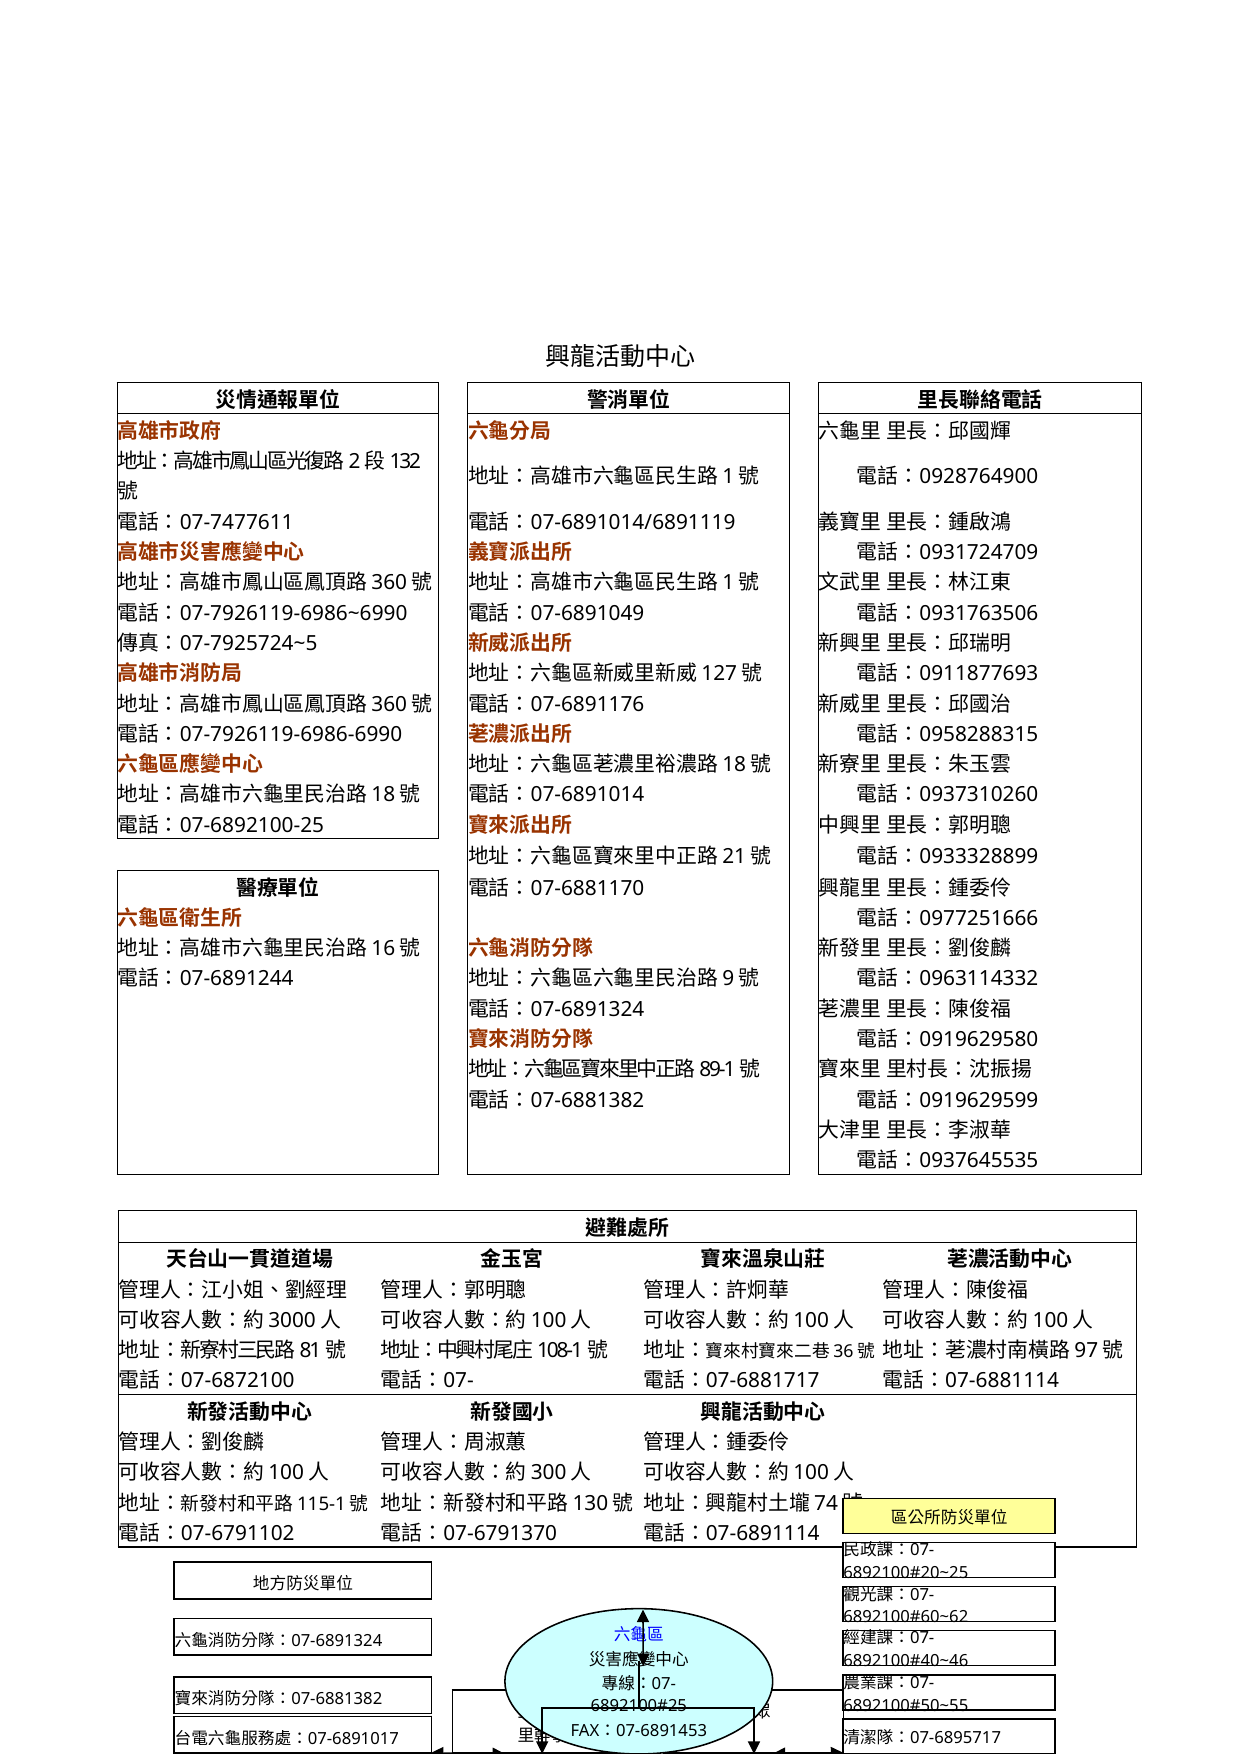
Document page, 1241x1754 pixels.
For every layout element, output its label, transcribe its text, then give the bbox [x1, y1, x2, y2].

table_cell 可收容人數：約300人 [381, 1455, 643, 1486]
table_cell [439, 626, 467, 656]
text 六龜消防分隊：07-6891324 [175, 1627, 431, 1647]
table_cell 文武里 里長：林江東 [819, 566, 1141, 596]
table_cell [790, 992, 818, 1022]
table_cell 六龜分局 [468, 414, 789, 444]
text 里幹事 [546, 1738, 568, 1745]
table_cell 電話：0931724709 [819, 535, 1141, 566]
table_cell [790, 1053, 818, 1083]
table_header 里長聯絡電話 [819, 383, 1141, 413]
table_cell [439, 687, 467, 717]
table_cell 電話：07-6892100-25 [118, 808, 438, 838]
table_cell 電話：07-6872100 [119, 1364, 381, 1394]
text 民眾 [755, 1698, 828, 1722]
table_cell 電話：07-6891244 [118, 962, 438, 992]
table_cell 電話：07-6891176 [468, 687, 789, 717]
table_cell 寶來溫泉山莊 [643, 1243, 882, 1273]
table_cell [439, 656, 467, 687]
table_cell [439, 566, 467, 596]
table_cell [117, 839, 438, 870]
table_cell 地址：高雄市六龜里民治路16號 [118, 931, 438, 962]
table_cell 地址：六龜區新威里新威127號 [468, 656, 789, 687]
table_cell 荖濃活動中心 [883, 1243, 1136, 1273]
table_cell [439, 992, 467, 1022]
table_cell [118, 1053, 438, 1083]
table_cell 可收容人數：約100人 [643, 1303, 882, 1333]
table_cell [790, 901, 818, 931]
table_cell 新發活動中心 [119, 1395, 381, 1425]
table_cell 新威派出所 [468, 626, 789, 656]
table_cell [790, 626, 818, 656]
table_cell [439, 748, 467, 778]
table_cell 六龜區衛生所 [118, 901, 438, 931]
table_cell 管理人：鍾委伶 [643, 1425, 882, 1455]
table_cell [439, 413, 467, 444]
table_cell 地址：高雄市鳳山區鳳頂路360號 [118, 687, 438, 717]
table_cell 大津里 里長：李淑華 [819, 1113, 1141, 1143]
table_cell 電話：0911877693 [819, 656, 1141, 687]
table_cell 興龍里 里長：鍾委伶 [819, 870, 1141, 901]
table_cell 地址：新寮村三民路81號 [119, 1333, 381, 1364]
table_cell 電話：0919629580 [819, 1022, 1141, 1053]
table_cell 地址：高雄市六龜區民生路1號 [468, 566, 789, 596]
table_cell 電話：07-6891014 [468, 778, 789, 808]
table_cell [790, 717, 818, 747]
text 寶來消防分隊：07-6881382 [175, 1685, 431, 1705]
table_header 警消單位 [468, 383, 789, 413]
table_cell [790, 535, 818, 566]
table_cell 電話：0937645535 [819, 1144, 1141, 1174]
table_cell [439, 1053, 467, 1083]
table_cell [790, 505, 818, 535]
table_cell 電話：0931763506 [819, 596, 1141, 626]
table_cell [790, 962, 818, 992]
text 興龍活動中心 [118, 337, 1122, 373]
table_cell 電話：0933328899 [819, 838, 1141, 870]
table_cell 電話：07-7926119-6986~6990 [118, 596, 438, 626]
text 地方防災單位 [189, 1570, 416, 1591]
table_cell 寶來里 里村長：沈振揚 [819, 1053, 1141, 1083]
table_cell [439, 535, 467, 566]
table_cell [118, 1083, 438, 1113]
table_cell 管理人：郭明聰 [381, 1273, 643, 1303]
table_cell 地址：高雄市鳳山區鳳頂路360號 [118, 566, 438, 596]
table_cell [883, 1425, 1136, 1455]
table_cell [790, 1144, 818, 1174]
table_cell 新發里 里長：劉俊麟 [819, 931, 1141, 962]
table_cell 電話：07-7926119-6986-6990 [118, 717, 438, 747]
table_cell [790, 870, 818, 901]
table_cell [118, 1113, 438, 1143]
table_cell 可收容人數：約100人 [381, 1303, 643, 1333]
table_cell [883, 1455, 1136, 1486]
table_cell 地址：六龜區六龜里民治路9號 [468, 962, 789, 992]
table_cell 寶來派出所 [468, 808, 789, 838]
text 台電六龜服務處：07-6891017 [175, 1725, 431, 1745]
table_cell [790, 931, 818, 962]
table_cell 地址：新發村和平路115-1號 [119, 1486, 381, 1516]
table_cell [439, 931, 467, 962]
table_cell 地址：高雄市鳳山區光復路2段132號 [118, 444, 438, 505]
table_cell 電話：07-6791370 [381, 1516, 643, 1546]
table_cell 電話：07-6891014/6891119 [468, 505, 789, 535]
text 里長、 [468, 1698, 525, 1722]
table_cell [790, 1083, 818, 1113]
table_cell 高雄市消防局 [118, 656, 438, 687]
table_cell [790, 748, 818, 778]
table_header 災情通報單位 [118, 383, 438, 413]
table_cell 電話：07-6881717 [643, 1364, 882, 1394]
table_cell 義寶派出所 [468, 535, 789, 566]
table_cell [468, 901, 789, 931]
table_cell 高雄市政府 [118, 414, 438, 444]
table_cell 新寮里 里長：朱玉雲 [819, 748, 1141, 778]
table_cell [468, 1113, 789, 1143]
table_cell 管理人：劉俊麟 [119, 1425, 381, 1455]
table_cell 管理人：許炯華 [643, 1273, 882, 1303]
table_cell [439, 1022, 467, 1053]
table_cell 地址：六龜區寶來里中正路21號 [468, 838, 789, 870]
table_cell 荖濃派出所 [468, 717, 789, 747]
table_cell 高雄市災害應變中心 [118, 535, 438, 566]
table_cell 管理人：周淑蕙 [381, 1425, 643, 1455]
table_cell 管理人：江小姐、劉經理 [119, 1273, 381, 1303]
table_cell [439, 1113, 467, 1143]
table_cell 地址：荖濃村南橫路97號 [883, 1333, 1136, 1364]
table_cell 地址：六龜區荖濃里裕濃路18號 [468, 748, 789, 778]
table_cell 電話：0977251666 [819, 901, 1141, 931]
table_cell 六龜消防分隊 [468, 931, 789, 962]
table_cell [790, 444, 818, 505]
table_cell [790, 1113, 818, 1143]
table_cell 地址：中興村尾庄108-1號 [381, 1333, 643, 1364]
table_cell 六龜區應變中心 [118, 748, 438, 778]
table_cell 地址：六龜區寶來里中正路89-1號 [468, 1053, 789, 1083]
table_header [439, 382, 467, 413]
table_cell 醫療單位 [118, 871, 438, 901]
table_cell [790, 596, 818, 626]
table_cell 電話：0958288315 [819, 717, 1141, 747]
table_cell [468, 1144, 789, 1174]
table_header 避難處所 [119, 1211, 1136, 1242]
table_cell 傳真：07-7925724~5 [118, 626, 438, 656]
table_cell [439, 778, 467, 808]
table_cell [439, 1083, 467, 1113]
table_cell 電話：0937310260 [819, 778, 1141, 808]
table_cell 電話：07- [381, 1364, 643, 1394]
table_cell 新威里 里長：邱國治 [819, 687, 1141, 717]
table_cell [439, 717, 467, 747]
table_cell 天台山一貫道道場 [119, 1243, 381, 1273]
table_cell 可收容人數：約3000人 [119, 1303, 381, 1333]
table_cell [790, 1022, 818, 1053]
table_cell [439, 808, 467, 838]
table_cell [118, 1022, 438, 1053]
table_header [790, 382, 818, 413]
table_cell 中興里 里長：郭明聰 [819, 808, 1141, 838]
table_cell 荖濃里 里長：陳俊福 [819, 992, 1141, 1022]
table_cell 地址：寶來村寶來二巷36號 [643, 1333, 882, 1364]
table_cell [118, 992, 438, 1022]
table_cell [790, 778, 818, 808]
table_cell 電話：07-6881170 [468, 870, 789, 901]
table_cell 電話：0919629599 [819, 1083, 1141, 1113]
table_cell [439, 901, 467, 931]
table_cell [439, 444, 467, 505]
table_cell [439, 870, 467, 901]
table_cell 興龍活動中心 [643, 1395, 882, 1425]
table_cell 電話：0928764900 [819, 444, 1141, 505]
table_cell 可收容人數：約100人 [883, 1303, 1136, 1333]
table_cell 義寶里 里長：鍾啟鴻 [819, 505, 1141, 535]
table_cell [790, 808, 818, 838]
table_cell 電話：07-6891324 [468, 992, 789, 1022]
table_cell 新發國小 [381, 1395, 643, 1425]
table_cell [790, 656, 818, 687]
table_cell 地址：高雄市六龜區民生路1號 [468, 444, 789, 505]
table_cell 地址：高雄市六龜里民治路18號 [118, 778, 438, 808]
table_cell 可收容人數：約100人 [119, 1455, 381, 1486]
table_cell 新興里 里長：邱瑞明 [819, 626, 1141, 656]
table_cell [790, 566, 818, 596]
table_cell [118, 1144, 438, 1174]
table_cell [439, 596, 467, 626]
table_cell 電話：07-6891049 [468, 596, 789, 626]
table_cell [883, 1516, 1136, 1546]
table_cell [883, 1395, 1136, 1425]
table_cell [883, 1486, 1136, 1516]
table_cell [439, 962, 467, 992]
table_cell 金玉宮 [381, 1243, 643, 1273]
table_cell 電話：0963114332 [819, 962, 1141, 992]
table_cell 電話：07-6891114 [643, 1516, 882, 1546]
table_cell 管理人：陳俊福 [883, 1273, 1136, 1303]
table_cell 六龜里 里長：邱國輝 [819, 414, 1141, 444]
table_cell 地址：新發村和平路130號 [381, 1486, 643, 1516]
table_cell [790, 413, 818, 444]
table_cell 地址：興龍村土壠74號 [643, 1486, 882, 1516]
table_cell 電話：07-7477611 [118, 505, 438, 535]
table_cell 電話：07-6881114 [883, 1364, 1136, 1394]
table_cell 可收容人數：約100人 [643, 1455, 882, 1486]
table_cell [439, 505, 467, 535]
table_cell 寶來消防分隊 [468, 1022, 789, 1053]
table_cell [790, 838, 818, 870]
table_cell [438, 838, 467, 870]
text 里幹事 [468, 1722, 538, 1745]
table_cell [439, 1144, 467, 1174]
table_cell 電話：07-6881382 [468, 1083, 789, 1113]
table_cell [790, 687, 818, 717]
table_cell 電話：07-6791102 [119, 1516, 381, 1546]
